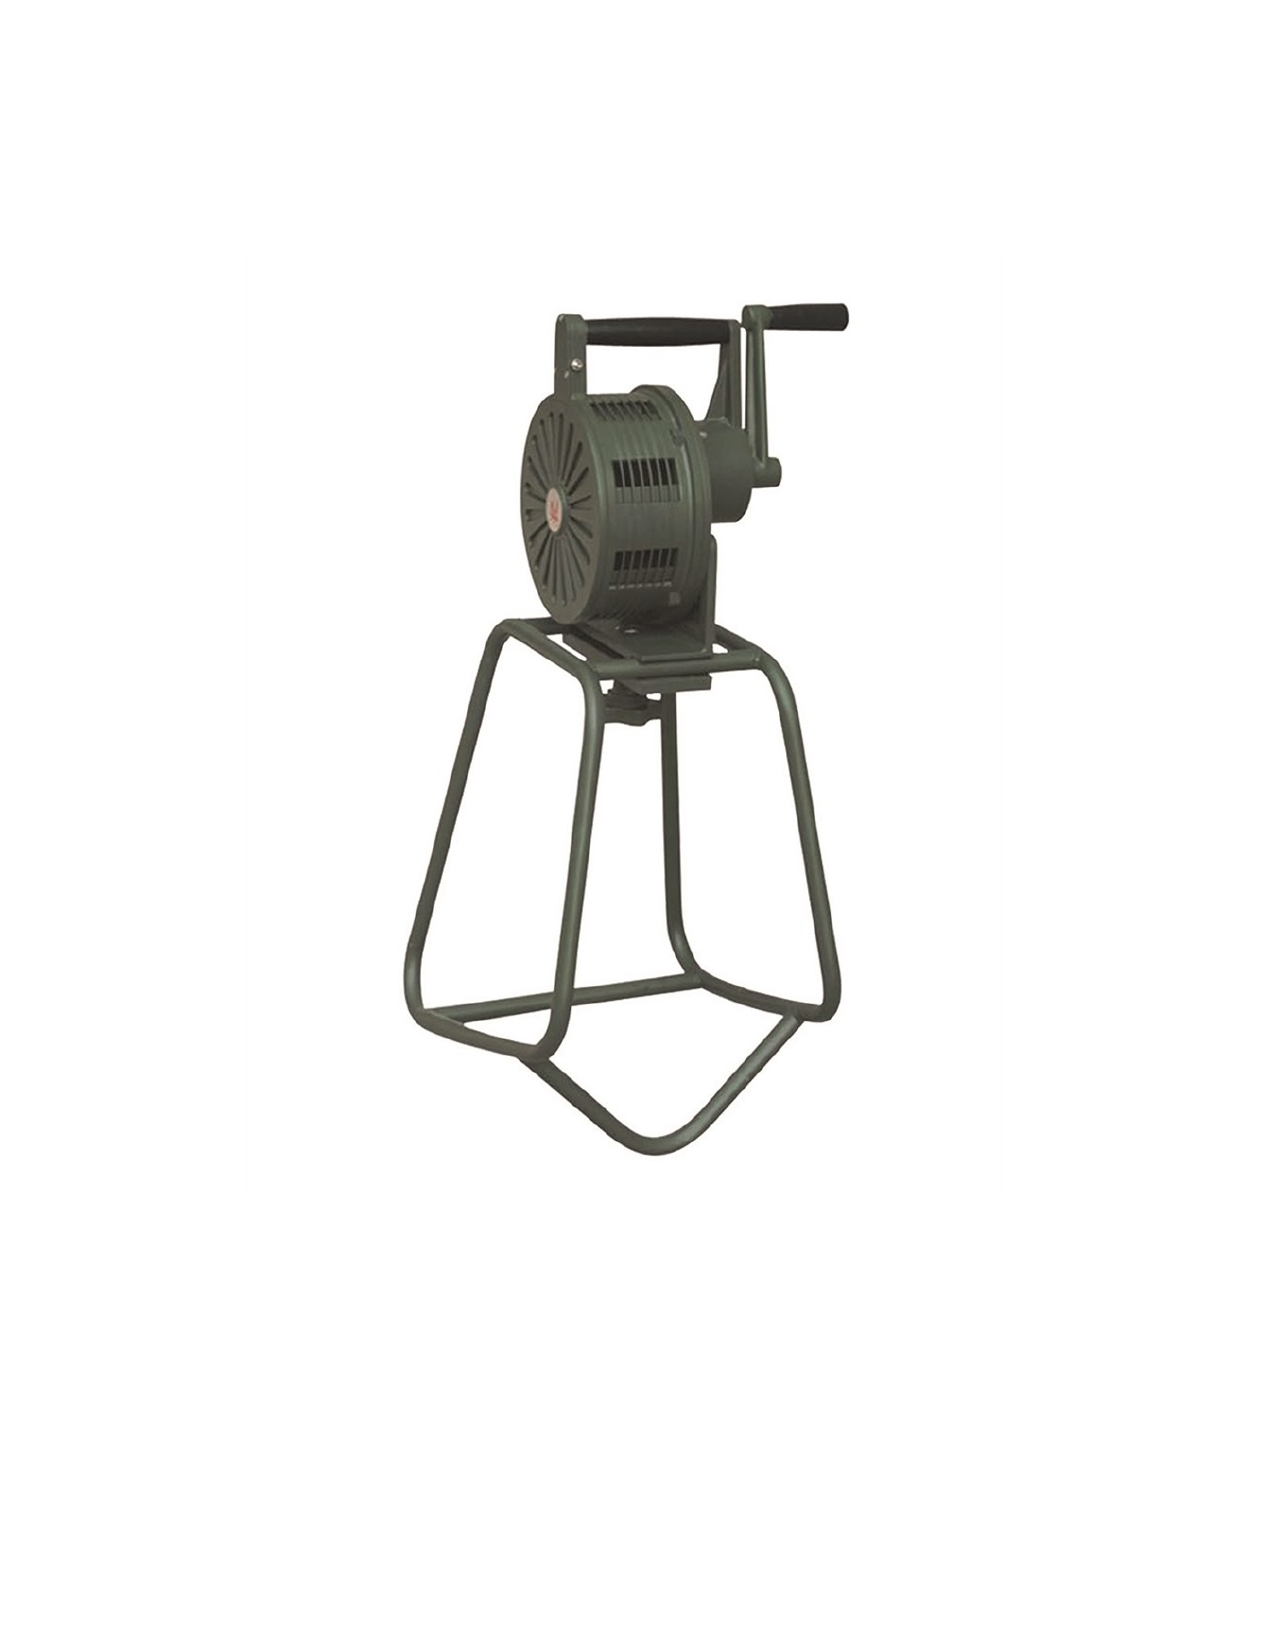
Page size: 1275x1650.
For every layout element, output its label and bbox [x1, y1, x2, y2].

picture [104, 56, 1144, 1400]
